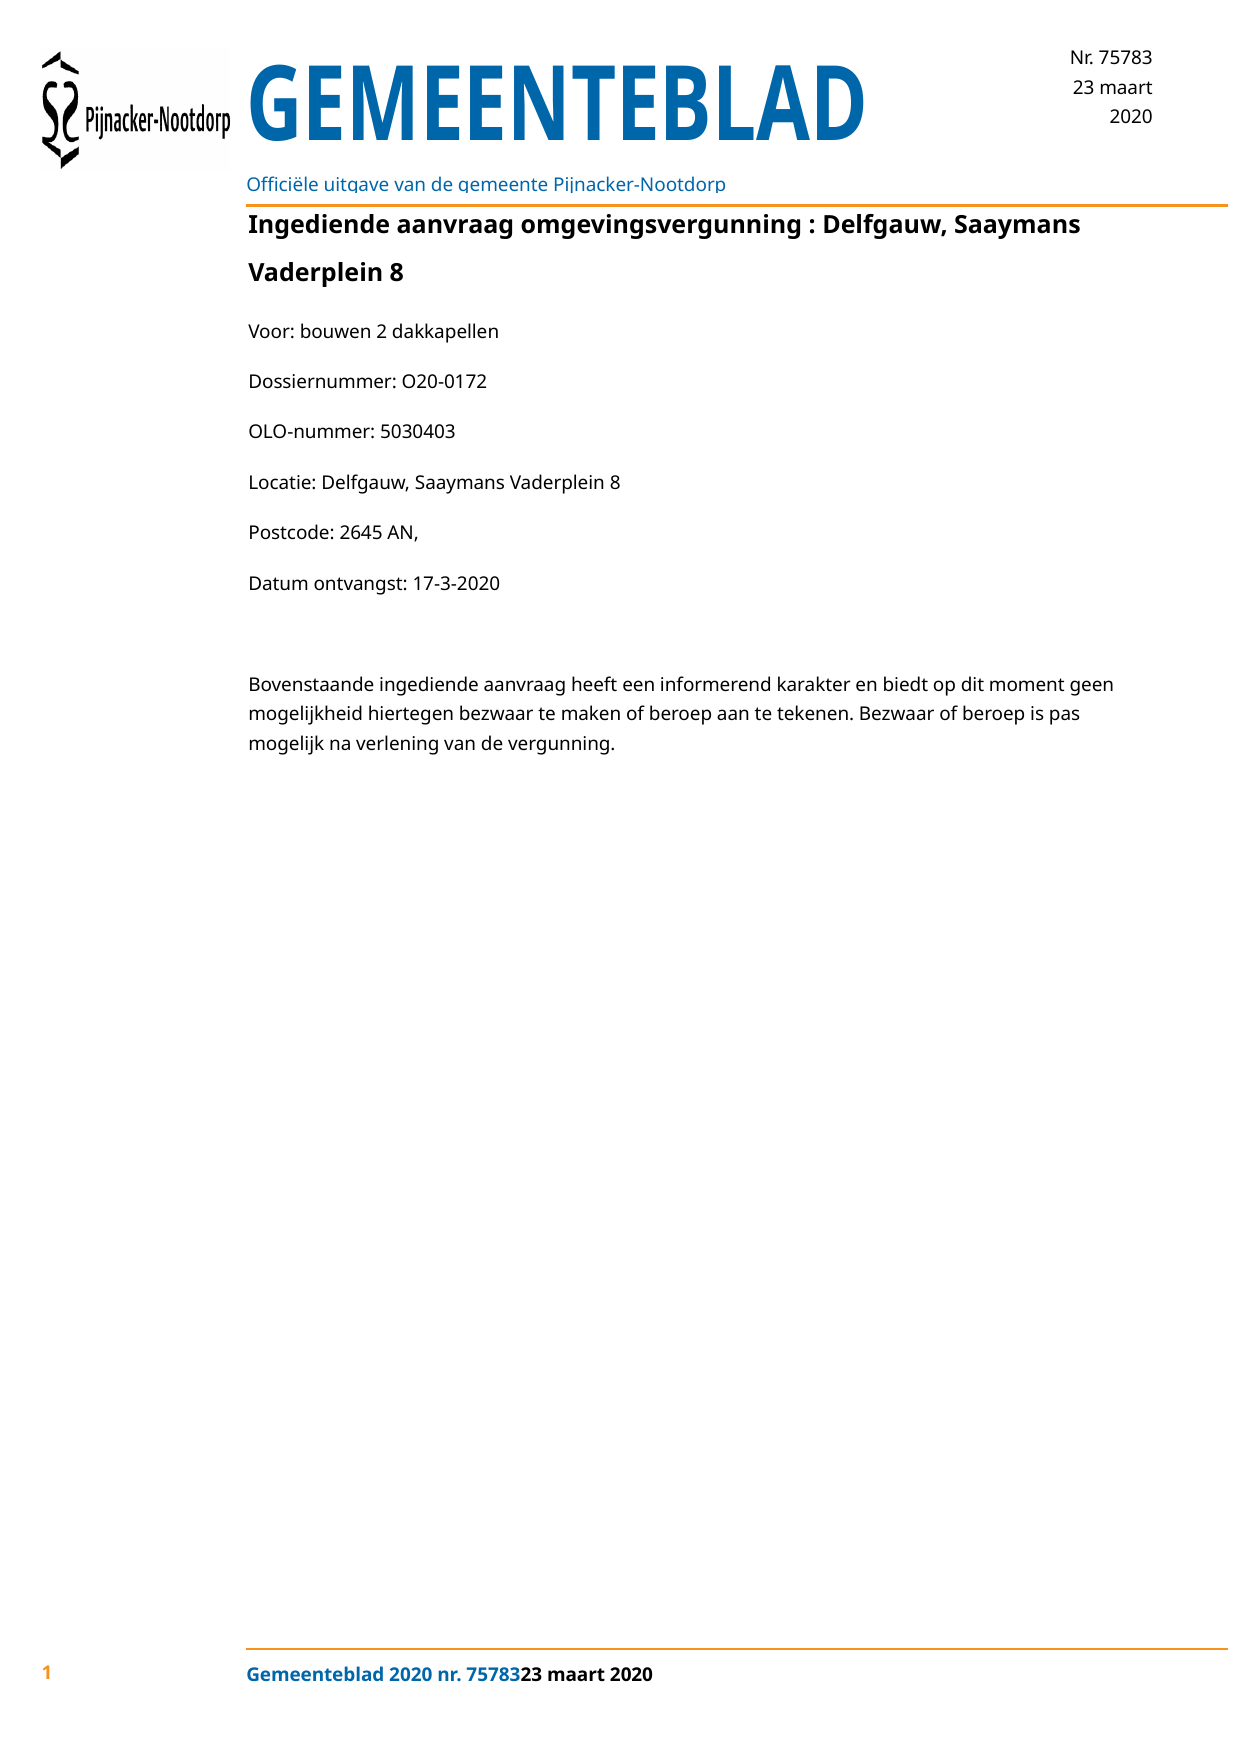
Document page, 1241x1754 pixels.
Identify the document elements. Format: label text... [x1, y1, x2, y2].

text Datum ontvangst: 17-3-2020 [248, 570, 1152, 596]
text Voor: bouwen 2 dakkapellen [248, 318, 1152, 344]
text Postcode: 2645 AN, [248, 519, 1152, 545]
text Locatie: Delfgauw, Saaymans Vaderplein 8 [248, 469, 1152, 495]
text Ingediende aanvraag omgevingsvergunning : Delfgauw, Saaymans Vaderplein 8 [248, 207, 1152, 288]
text Bovenstaande ingediende aanvraag heeft een informerend karakter en biedt op dit moment geen mogelijkheid hiertegen bezwaar te maken of beroep aan te tekenen. Bezwaar of beroep is pas mogelijk na verlening van de vergunning. [248, 671, 1152, 756]
text Dossiernummer: O20-0172 [248, 368, 1152, 394]
picture [41, 47, 231, 172]
text OLO-nummer: 5030403 [248, 419, 1152, 444]
